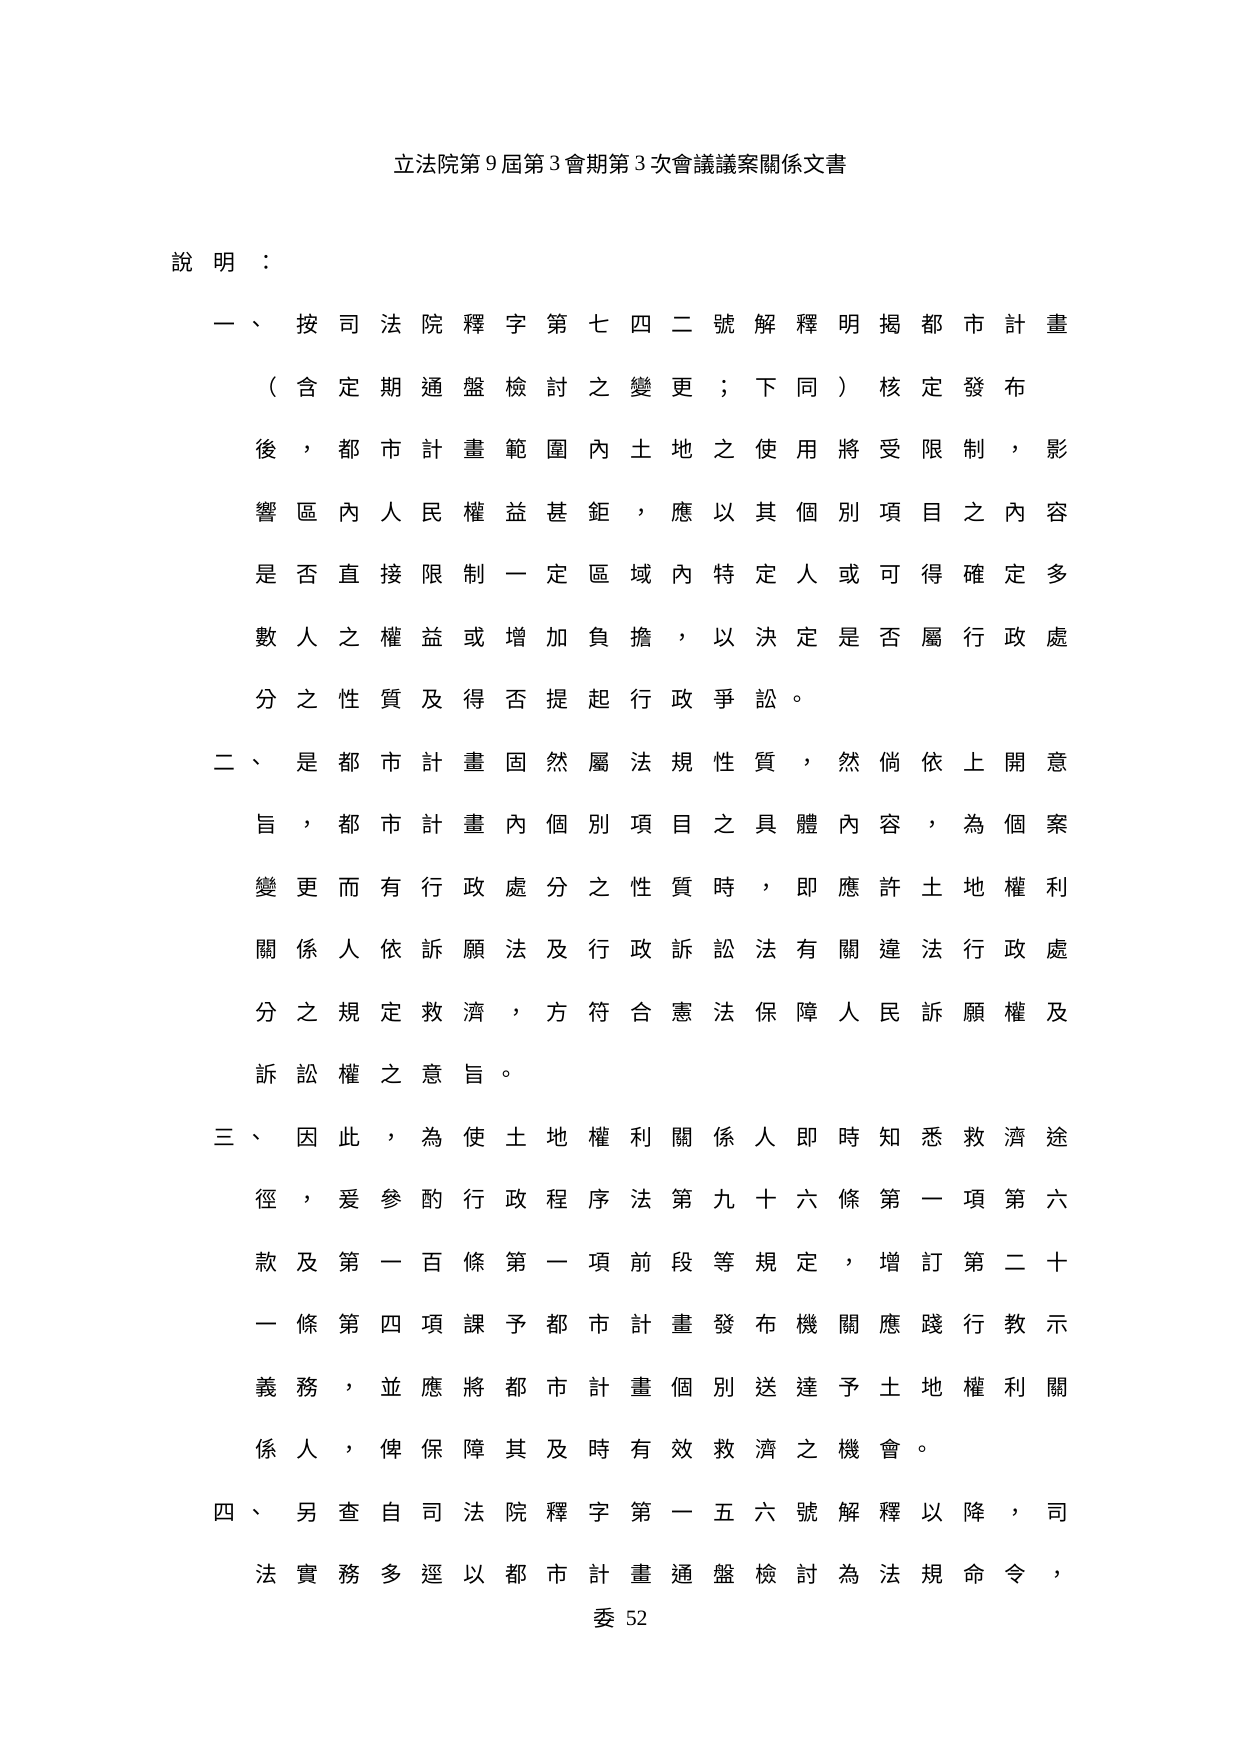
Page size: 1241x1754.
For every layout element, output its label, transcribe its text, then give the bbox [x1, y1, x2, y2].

text 三、因此，為使土地權利關係人即時知悉救濟途徑，爰參酌行政程序法第九十六條第一項第六款及第一百條第一項前段等規定，增訂第二十一條第四項課予都市計畫發布機關應踐行教示義務，並應將都市計畫個別送達予土地權利關係人，俾保障其及時有效救濟之機會。 [184, 1094, 1078, 1469]
text 說明： [162, 219, 1078, 281]
text 四、另查自司法院釋字第一五六號解釋以降，司法實務多逕以都市計畫通盤檢討為法規命令， [184, 1469, 1078, 1594]
text 一、按司法院釋字第七四二號解釋明揭都市計畫（含定期通盤檢討之變更；下同）核定發布後，都市計畫範圍內土地之使用將受限制，影響區內人民權益甚鉅，應以其個別項目之內容是否直接限制一定區域內特定人或可得確定多數人之權益或增加負擔，以決定是否屬行政處分之性質及得否提起行政爭訟。 [184, 281, 1078, 719]
text 二、是都市計畫固然屬法規性質，然倘依上開意旨，都市計畫內個別項目之具體內容，為個案變更而有行政處分之性質時，即應許土地權利關係人依訴願法及行政訴訟法有關違法行政處分之規定救濟，方符合憲法保障人民訴願權及訴訟權之意旨。 [184, 719, 1078, 1094]
